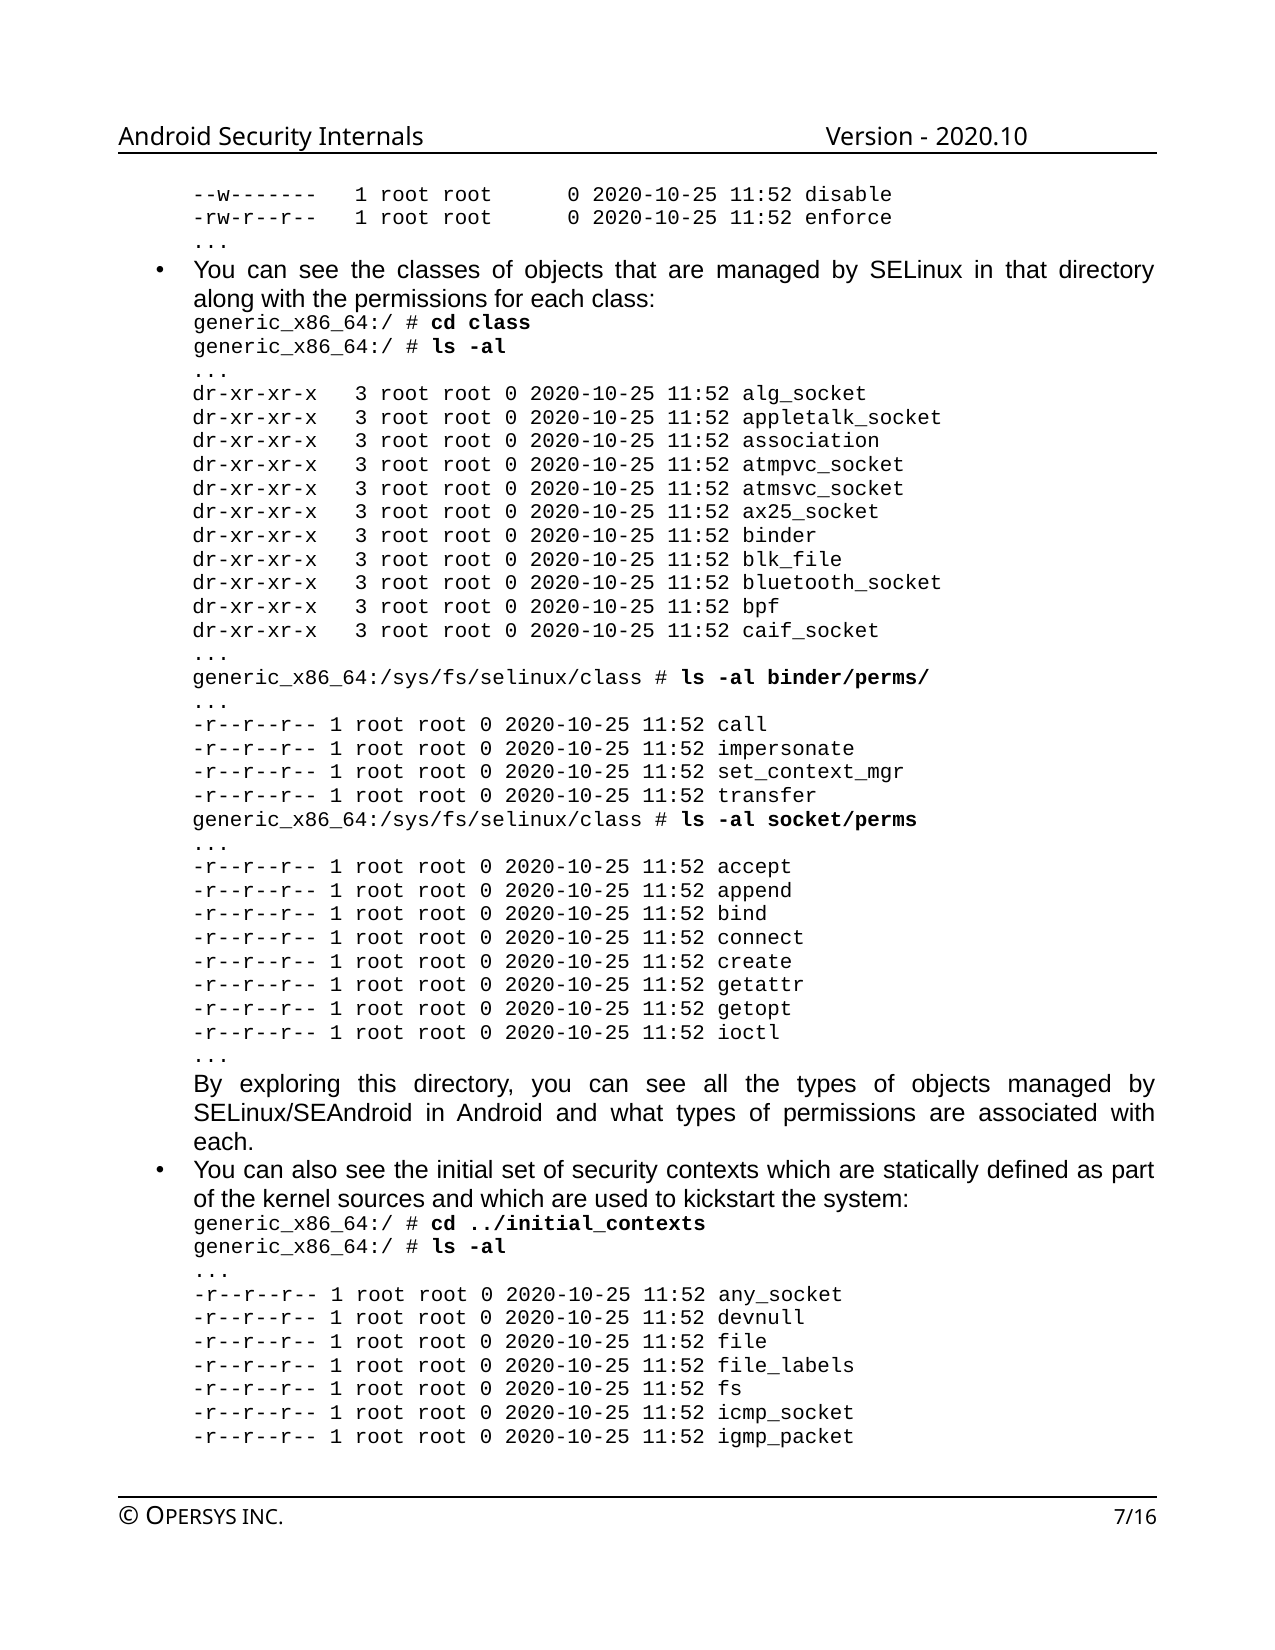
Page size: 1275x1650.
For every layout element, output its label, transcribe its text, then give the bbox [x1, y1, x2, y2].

text dr-xr-xr-x 3 root root 0 2020-10-25 11:52 ax25_socket [192, 501, 1157, 525]
text -r--r--r-- 1 root root 0 2020-10-25 11:52 impersonate [192, 738, 1157, 762]
text -r--r--r-- 1 root root 0 2020-10-25 11:52 bind [192, 903, 1157, 927]
text -r--r--r-- 1 root root 0 2020-10-25 11:52 file [192, 1331, 1157, 1355]
list generic_x86_64:/ # cd class [156, 312, 1157, 336]
list You can see the classes of objects that are managed by SELinux in that directory along with the permissions for each class: [156, 255, 1157, 312]
text ... [192, 231, 1157, 255]
text -r--r--r-- 1 root root 0 2020-10-25 11:52 call [192, 714, 1157, 738]
text dr-xr-xr-x 3 root root 0 2020-10-25 11:52 blk_file [192, 549, 1157, 572]
list -r--r--r-- 1 root root 0 2020-10-25 11:52 any_socket [156, 1284, 1157, 1307]
text -rw-r--r-- 1 root root 0 2020-10-25 11:52 enforce [192, 207, 1157, 231]
text ... [192, 359, 1157, 383]
text ... [192, 691, 1157, 714]
text dr-xr-xr-x 3 root root 0 2020-10-25 11:52 association [192, 431, 1157, 454]
text generic_x86_64:/sys/fs/selinux/class # ls -al binder/perms/ [192, 667, 1157, 691]
text -r--r--r-- 1 root root 0 2020-10-25 11:52 append [192, 880, 1157, 903]
text dr-xr-xr-x 3 root root 0 2020-10-25 11:52 bpf [192, 596, 1157, 620]
text dr-xr-xr-x 3 root root 0 2020-10-25 11:52 atmpvc_socket [192, 454, 1157, 478]
list generic_x86_64:/ # ls -al [156, 336, 1157, 359]
text --w------- 1 root root 0 2020-10-25 11:52 disable [192, 184, 1157, 207]
list By exploring this directory, you can see all the types of objects managed by SELinux/SEAndroid in Android and what types of permissions are associated with each. [156, 1069, 1157, 1155]
text generic_x86_64:/sys/fs/selinux/class # ls -al socket/perms [192, 809, 1157, 832]
text dr-xr-xr-x 3 root root 0 2020-10-25 11:52 appletalk_socket [192, 407, 1157, 431]
text -r--r--r-- 1 root root 0 2020-10-25 11:52 ioctl [192, 1022, 1157, 1045]
list generic_x86_64:/ # ls -al [156, 1236, 1157, 1260]
text -r--r--r-- 1 root root 0 2020-10-25 11:52 file_labels [192, 1355, 1157, 1378]
text ... [192, 1045, 1157, 1069]
text -r--r--r-- 1 root root 0 2020-10-25 11:52 transfer [192, 785, 1157, 809]
text dr-xr-xr-x 3 root root 0 2020-10-25 11:52 caif_socket [192, 620, 1157, 643]
text ... [192, 643, 1157, 667]
text dr-xr-xr-x 3 root root 0 2020-10-25 11:52 binder [192, 525, 1157, 549]
list ... [156, 1260, 1157, 1284]
text dr-xr-xr-x 3 root root 0 2020-10-25 11:52 alg_socket [192, 383, 1157, 407]
list You can also see the initial set of security contexts which are statically defined as part of the kernel sources and which are used to kickstart the system: [156, 1155, 1157, 1213]
text -r--r--r-- 1 root root 0 2020-10-25 11:52 accept [192, 856, 1157, 880]
text -r--r--r-- 1 root root 0 2020-10-25 11:52 igmp_packet [192, 1426, 1157, 1449]
text -r--r--r-- 1 root root 0 2020-10-25 11:52 create [192, 951, 1157, 974]
text -r--r--r-- 1 root root 0 2020-10-25 11:52 getattr [192, 974, 1157, 998]
text -r--r--r-- 1 root root 0 2020-10-25 11:52 icmp_socket [192, 1402, 1157, 1426]
text -r--r--r-- 1 root root 0 2020-10-25 11:52 devnull [192, 1307, 1157, 1331]
text -r--r--r-- 1 root root 0 2020-10-25 11:52 connect [192, 927, 1157, 951]
text dr-xr-xr-x 3 root root 0 2020-10-25 11:52 atmsvc_socket [192, 478, 1157, 501]
text -r--r--r-- 1 root root 0 2020-10-25 11:52 fs [192, 1378, 1157, 1402]
text dr-xr-xr-x 3 root root 0 2020-10-25 11:52 bluetooth_socket [192, 572, 1157, 596]
text -r--r--r-- 1 root root 0 2020-10-25 11:52 set_context_mgr [192, 762, 1157, 785]
text -r--r--r-- 1 root root 0 2020-10-25 11:52 getopt [192, 998, 1157, 1022]
text ... [192, 832, 1157, 856]
list generic_x86_64:/ # cd ../initial_contexts [156, 1213, 1157, 1236]
